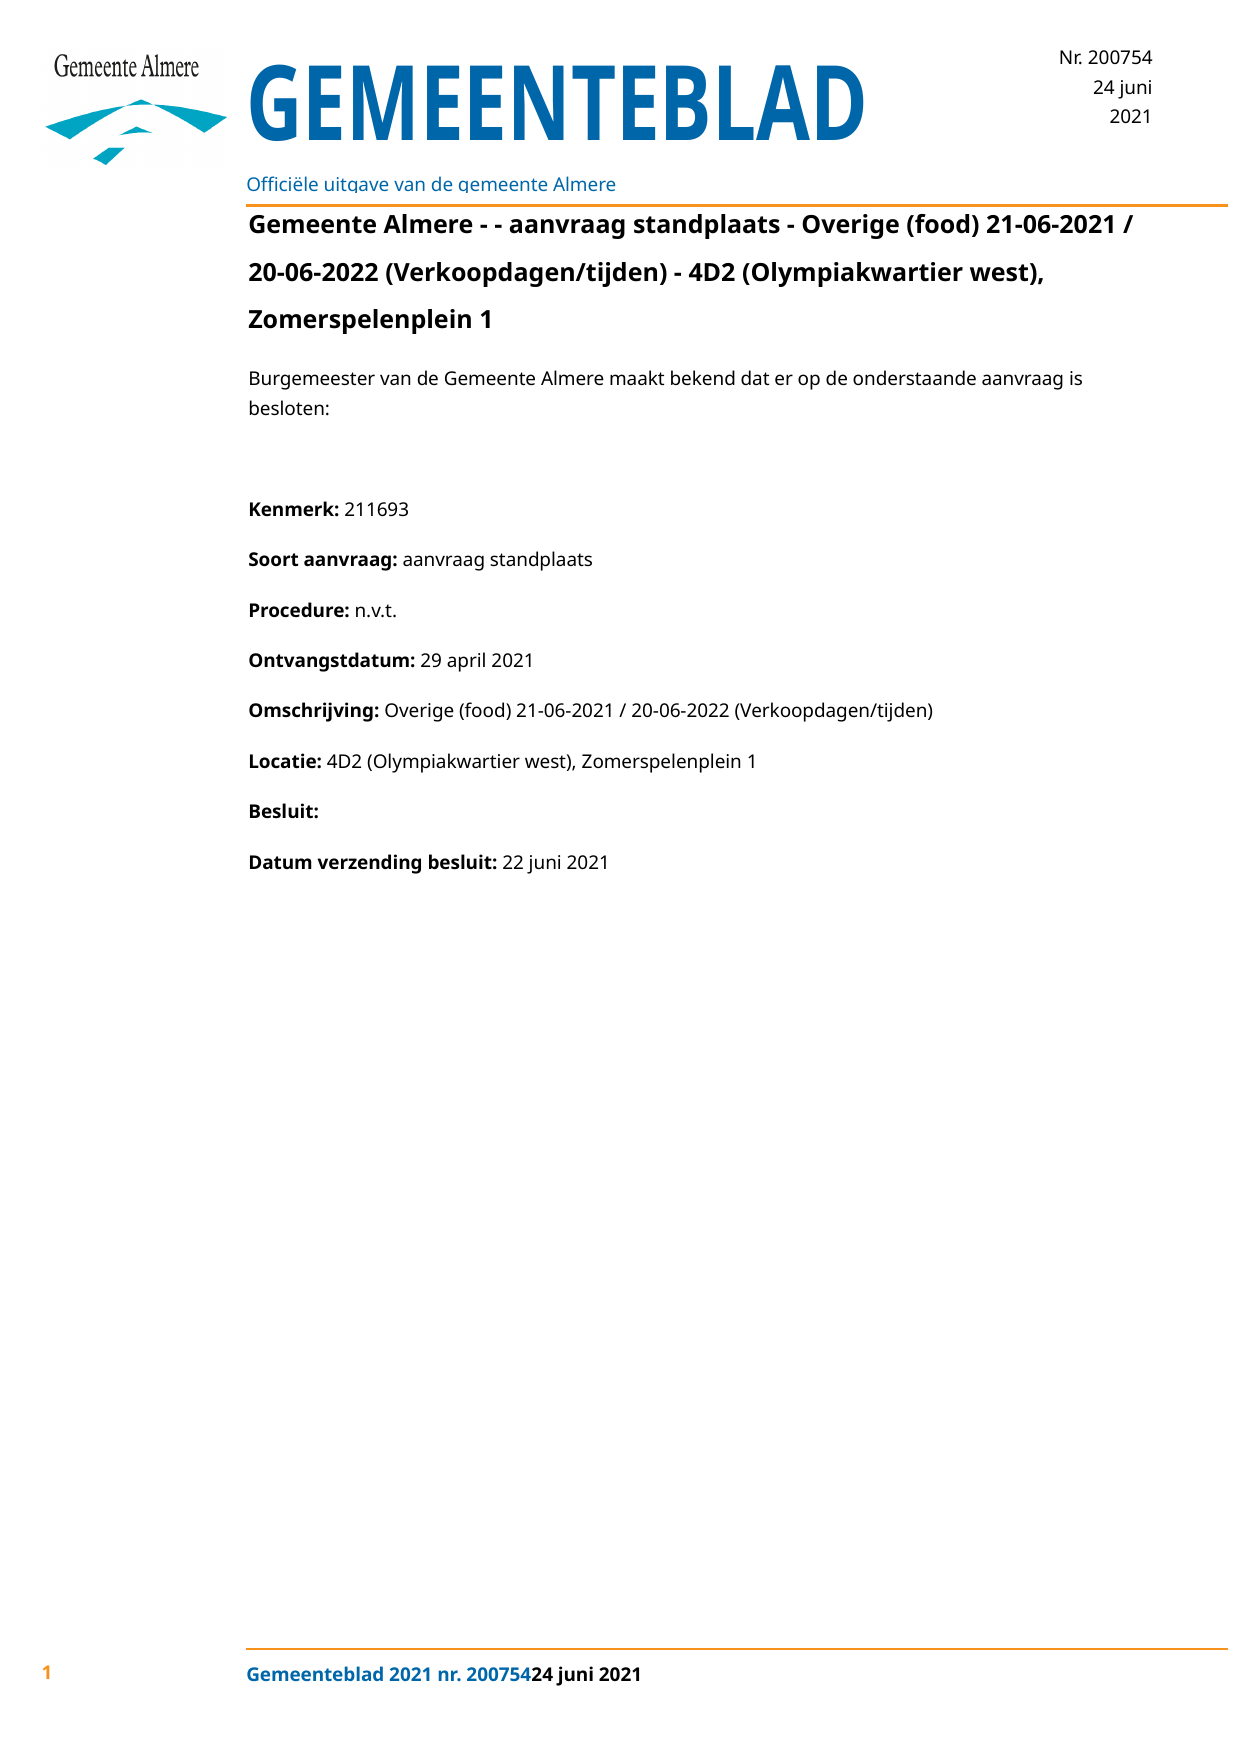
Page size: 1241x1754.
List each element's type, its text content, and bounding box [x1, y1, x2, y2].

text Besluit: [248, 798, 1152, 824]
text Locatie: 4D2 (Olympiakwartier west), Zomerspelenplein 1 [248, 748, 1152, 774]
text Omschrijving: Overige (food) 21-06-2021 / 20-06-2022 (Verkoopdagen/tijden) [248, 698, 1152, 723]
text Burgemeester van de Gemeente Almere maakt bekend dat er op de onderstaande aanvraag is besloten: [248, 366, 1152, 421]
text Datum verzending besluit: 22 juni 2021 [248, 849, 1152, 874]
text Kenmerk: 211693 [248, 496, 1152, 522]
text Procedure: n.v.t. [248, 597, 1152, 622]
text Soort aanvraag: aanvraag standplaats [248, 546, 1152, 572]
picture [41, 47, 231, 172]
text Gemeente Almere - - aanvraag standplaats - Overige (food) 21-06-2021 / 20-06-2022 (Verkoopdagen/tijden) - 4D2 (Olympiakwartier west), Zomerspelenplein 1 [248, 207, 1152, 336]
text Ontvangstdatum: 29 april 2021 [248, 647, 1152, 673]
